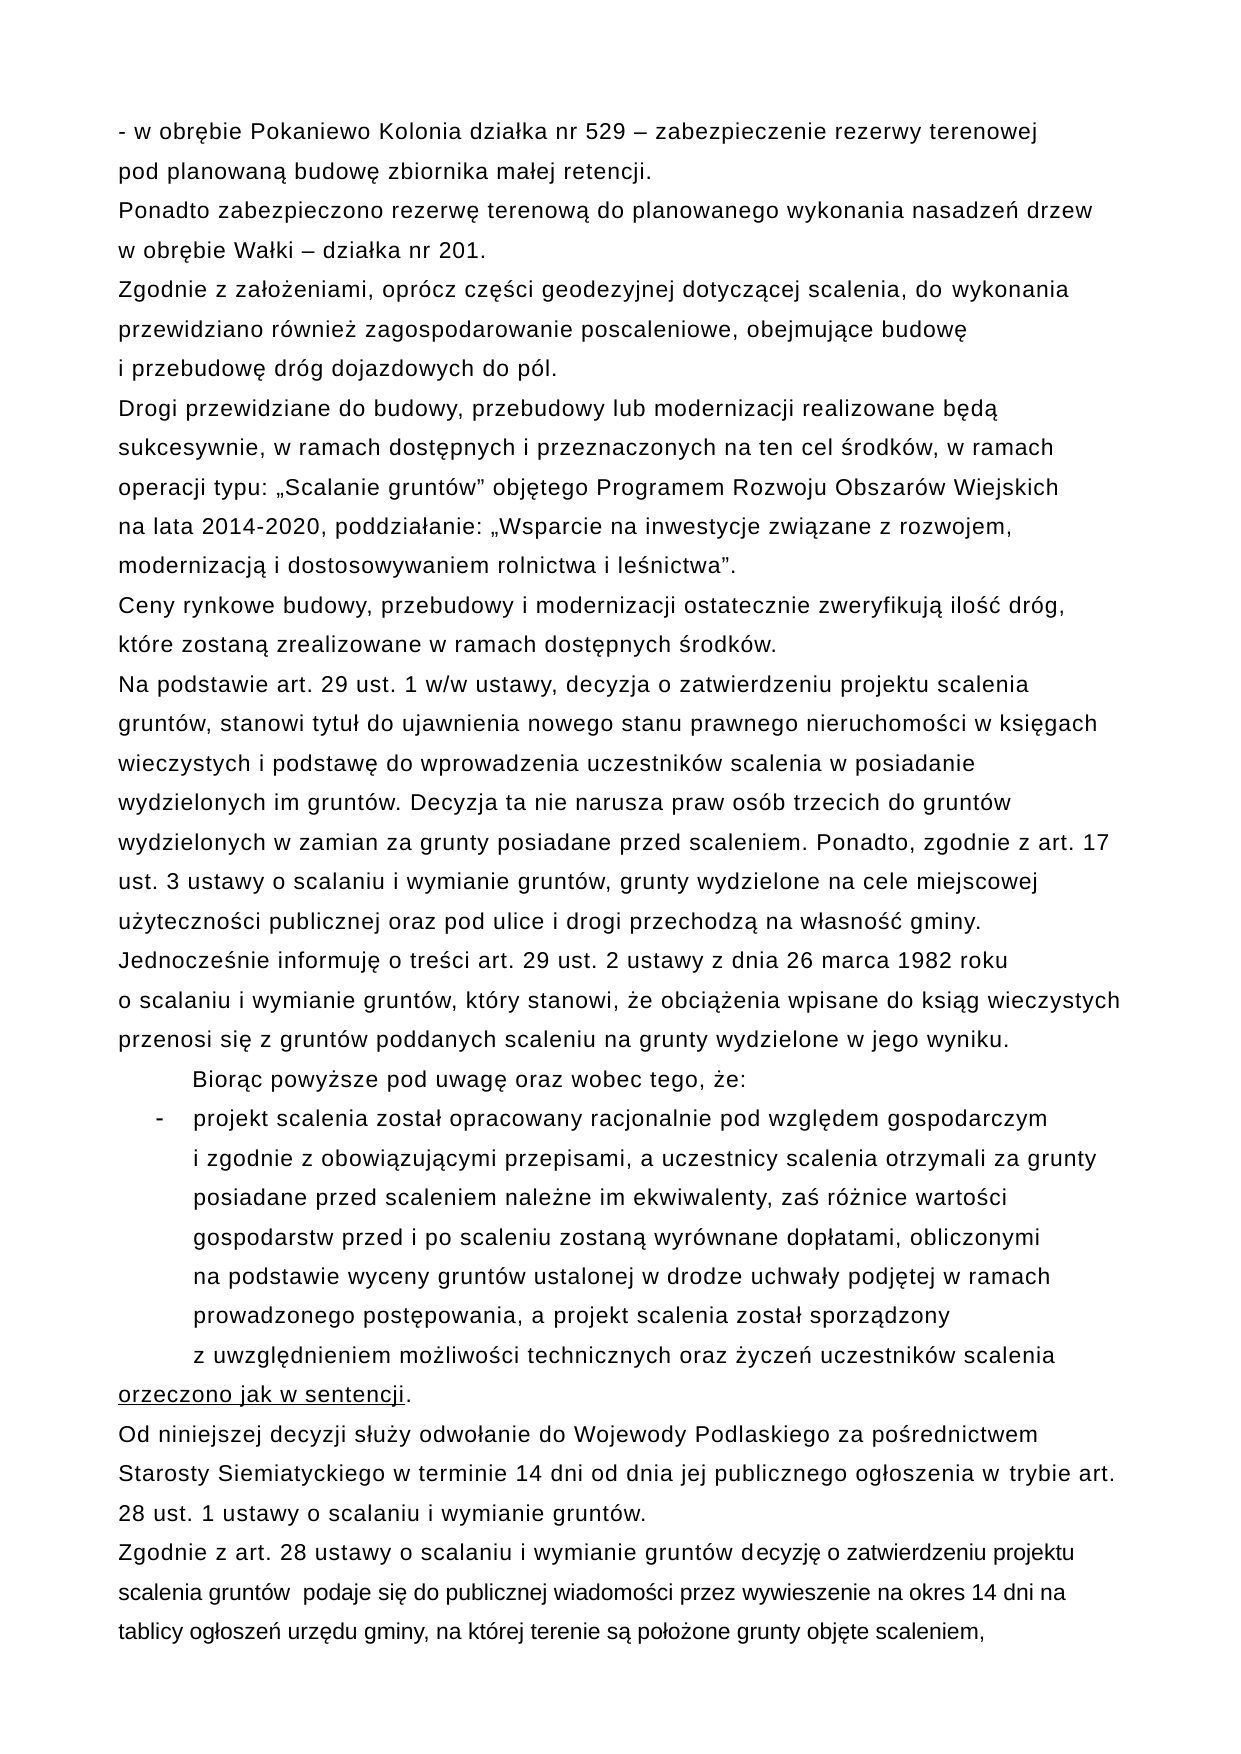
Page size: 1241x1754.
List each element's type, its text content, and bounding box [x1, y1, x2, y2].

text Zgodnie z założeniami, oprócz części geodezyjnej dotyczącej scalenia, do wykonania przewidziano również zagospodarowanie poscaleniowe, obejmujące budowę i przebudowę dróg dojazdowych do pól. [118, 276, 1122, 381]
list projekt scalenia został opracowany racjonalnie pod względem gospodarczym i zgodnie z obowiązującymi przepisami, a uczestnicy scalenia otrzymali za grunty posiadane przed scaleniem należne im ekwiwalenty, zaś różnice wartości gospodarstw przed i po scaleniu zostaną wyrównane dopłatami, obliczonymi na podstawie wyceny gruntów ustalonej w drodze uchwały podjętej w ramach prowadzonego postępowania, a projekt scalenia został sporządzony z uwzględnieniem możliwości technicznych oraz życzeń uczestników scalenia [156, 1105, 1122, 1368]
text Ponadto zabezpieczono rezerwę terenową do planowanego wykonania nasadzeń drzew w obrębie Wałki – działka nr 201. [118, 197, 1122, 263]
text Na podstawie art. 29 ust. 1 w/w ustawy, decyzja o zatwierdzeniu projektu scalenia gruntów, stanowi tytuł do ujawnienia nowego stanu prawnego nieruchomości w księgach wieczystych i podstawę do wprowadzenia uczestników scalenia w posiadanie wydzielonych im gruntów. Decyzja ta nie narusza praw osób trzecich do gruntów wydzielonych w zamian za grunty posiadane przed scaleniem. Ponadto, zgodnie z art. 17 ust. 3 ustawy o scalaniu i wymianie gruntów, grunty wydzielone na cele miejscowej użyteczności publicznej oraz pod ulice i drogi przechodzą na własność gminy. [118, 671, 1122, 934]
text Ceny rynkowe budowy, przebudowy i modernizacji ostatecznie zweryfikują ilość dróg, które zostaną zrealizowane w ramach dostępnych środków. [118, 592, 1122, 658]
text orzeczono jak w sentencji. [118, 1381, 1122, 1408]
text Jednocześnie informuję o treści art. 29 ust. 2 ustawy z dnia 26 marca 1982 roku o scalaniu i wymianie gruntów, który stanowi, że obciążenia wpisane do ksiąg wieczystych przenosi się z gruntów poddanych scaleniu na grunty wydzielone w jego wyniku. [118, 947, 1122, 1052]
text Biorąc powyższe pod uwagę oraz wobec tego, że: [118, 1066, 1122, 1092]
text Zgodnie z art. 28 ustawy o scalaniu i wymianie gruntów decyzję o zatwierdzeniu projektu scalenia gruntów podaje się do publicznej wiadomości przez wywieszenie na okres 14 dni na tablicy ogłoszeń urzędu gminy, na której terenie są położone grunty objęte scaleniem, [118, 1539, 1122, 1645]
text Drogi przewidziane do budowy, przebudowy lub modernizacji realizowane będą sukcesywnie, w ramach dostępnych i przeznaczonych na ten cel środków, w ramach operacji typu: „Scalanie gruntów” objętego Programem Rozwoju Obszarów Wiejskich na lata 2014-2020, poddziałanie: „Wsparcie na inwestycje związane z rozwojem, modernizacją i dostosowywaniem rolnictwa i leśnictwa”. [118, 394, 1122, 579]
text - w obrębie Pokaniewo Kolonia działka nr 529 – zabezpieczenie rezerwy terenowej pod planowaną budowę zbiornika małej retencji. [118, 118, 1122, 184]
text Od niniejszej decyzji służy odwołanie do Wojewody Podlaskiego za pośrednictwem Starosty Siemiatyckiego w terminie 14 dni od dnia jej publicznego ogłoszenia w trybie art. 28 ust. 1 ustawy o scalaniu i wymianie gruntów. [118, 1421, 1122, 1526]
